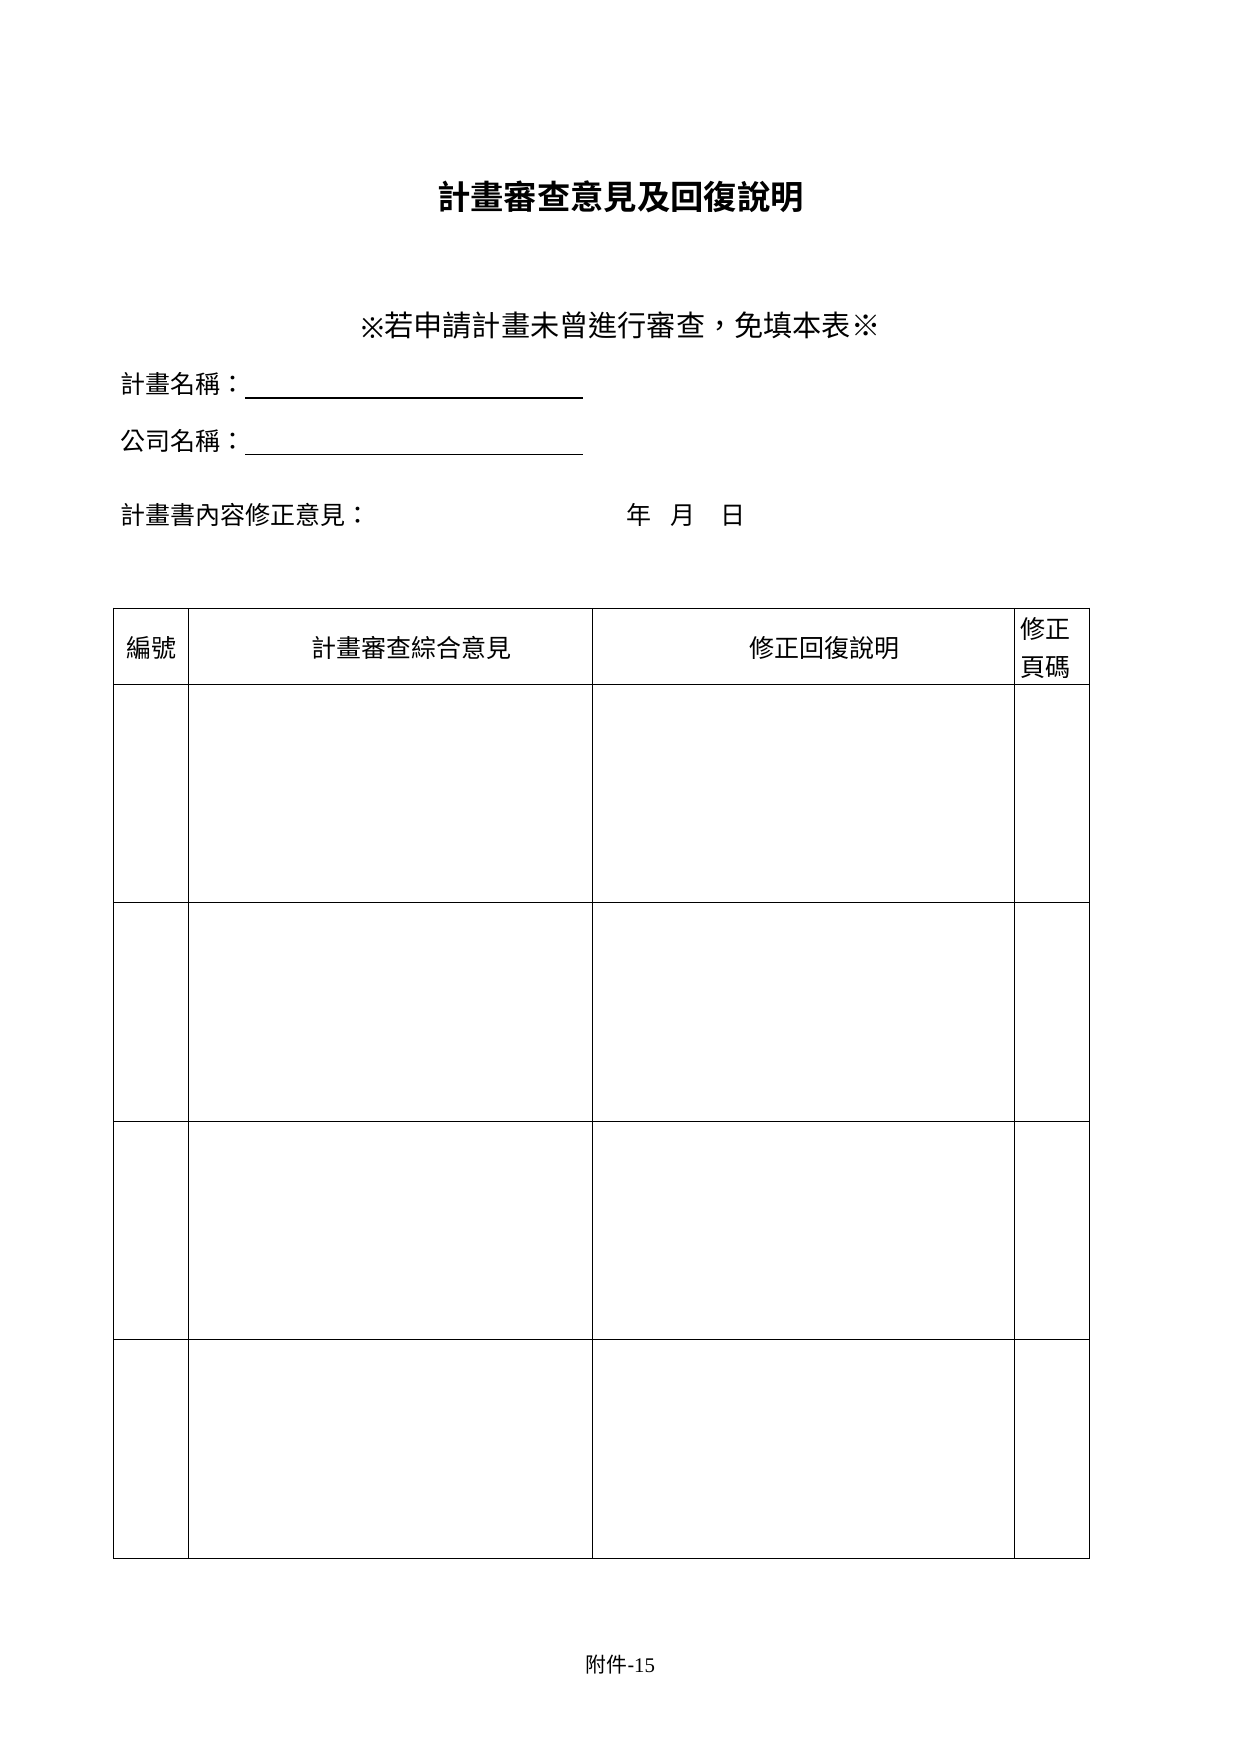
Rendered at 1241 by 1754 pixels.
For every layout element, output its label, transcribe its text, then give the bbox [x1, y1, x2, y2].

table_cell [189, 685, 592, 902]
text 計畫名稱： [120, 364, 1120, 401]
text 計畫書內容修正意見： 年 月 日 [120, 495, 1120, 532]
text 公司名稱： [120, 420, 1120, 457]
table_cell [114, 903, 188, 1121]
table_cell [593, 1122, 1014, 1339]
table_cell [189, 903, 592, 1121]
table_cell [593, 1340, 1014, 1558]
table_cell [1015, 685, 1089, 902]
table_cell [189, 1340, 592, 1558]
table_header 修正 頁碼 [1015, 609, 1089, 683]
table_cell [593, 903, 1014, 1121]
text ※若申請計畫未曾進行審查，免填本表※ [120, 270, 1120, 345]
table_header 計畫審查綜合意見 [189, 609, 592, 683]
table_cell [114, 1340, 188, 1558]
table_header 編號 [114, 609, 188, 683]
table_cell [114, 685, 188, 902]
table_cell [189, 1122, 592, 1339]
table_cell [593, 685, 1014, 902]
text 計畫審查意見及回復說明 [120, 157, 1120, 232]
table_cell [1015, 1340, 1089, 1558]
table_cell [114, 1122, 188, 1339]
table_cell [1015, 903, 1089, 1121]
table_cell [1015, 1122, 1089, 1339]
table_header 修正回復說明 [593, 609, 1014, 683]
